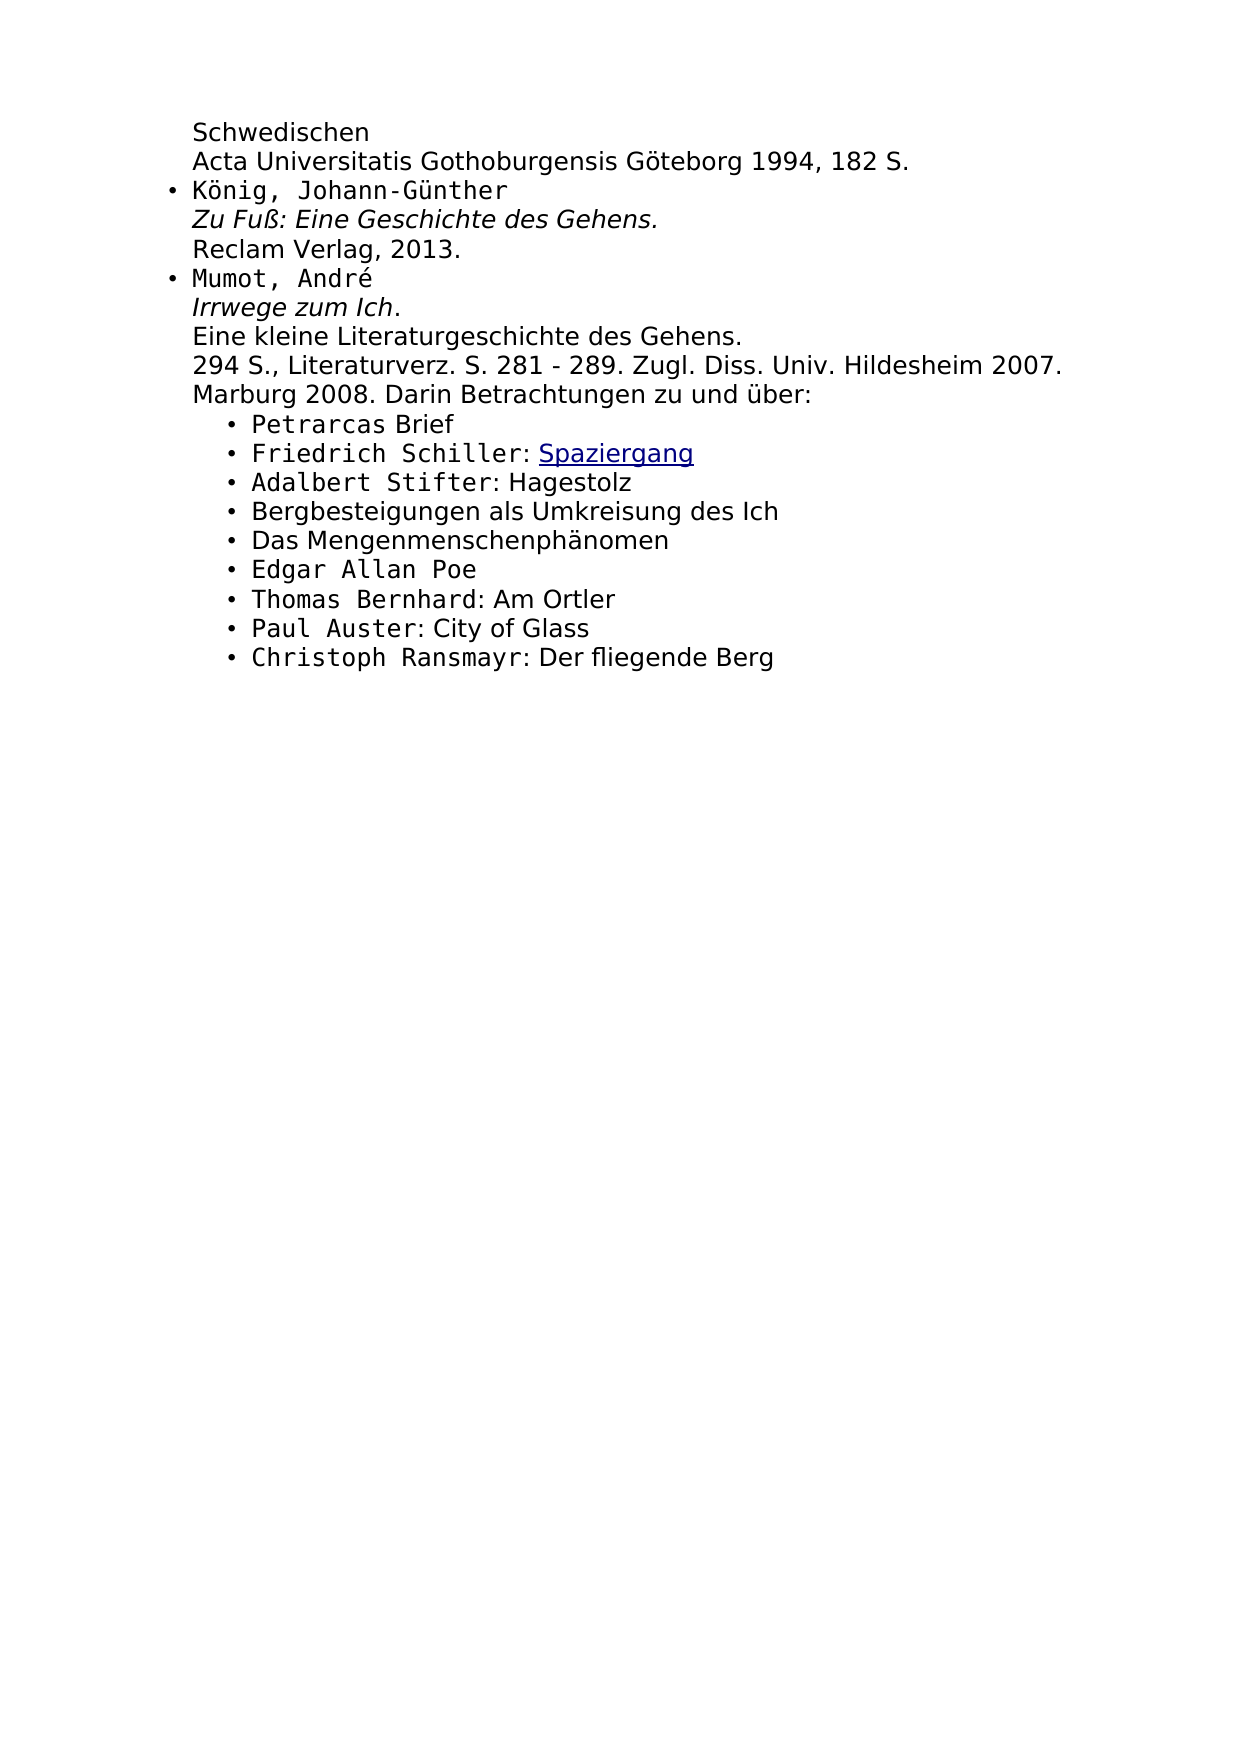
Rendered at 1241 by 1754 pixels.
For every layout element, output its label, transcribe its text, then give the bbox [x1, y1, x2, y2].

list Friedrich Schiller: Spaziergang [236, 439, 1122, 468]
list Schwedischen Acta Universitatis Gothoburgensis Göteborg 1994, 182 S. [177, 118, 1122, 176]
list Bergbesteigungen als Umkreisung des Ich [236, 497, 1122, 526]
list König, Johann-Günther Zu Fuß: Eine Geschichte des Gehens. Reclam Verlag, 2013. [177, 176, 1122, 264]
list Mumot, André Irrwege zum Ich. Eine kleine Literaturgeschichte des Gehens. 294 S., Literaturverz. S. 281 - 289. Zugl. Diss. Univ. Hildesheim 2007. Marburg 2008. Darin Betrachtungen zu und über: [177, 264, 1122, 410]
list Thomas Bernhard: Am Ortler [236, 585, 1122, 614]
list Edgar Allan Poe [236, 556, 1122, 585]
list Petrarcas Brief [236, 410, 1122, 439]
list Christoph Ransmayr: Der fliegende Berg [236, 643, 1122, 672]
list Adalbert Stifter: Hagestolz [236, 468, 1122, 497]
list Das Mengenmenschenphänomen [236, 526, 1122, 556]
list Paul Auster: City of Glass [236, 614, 1122, 643]
